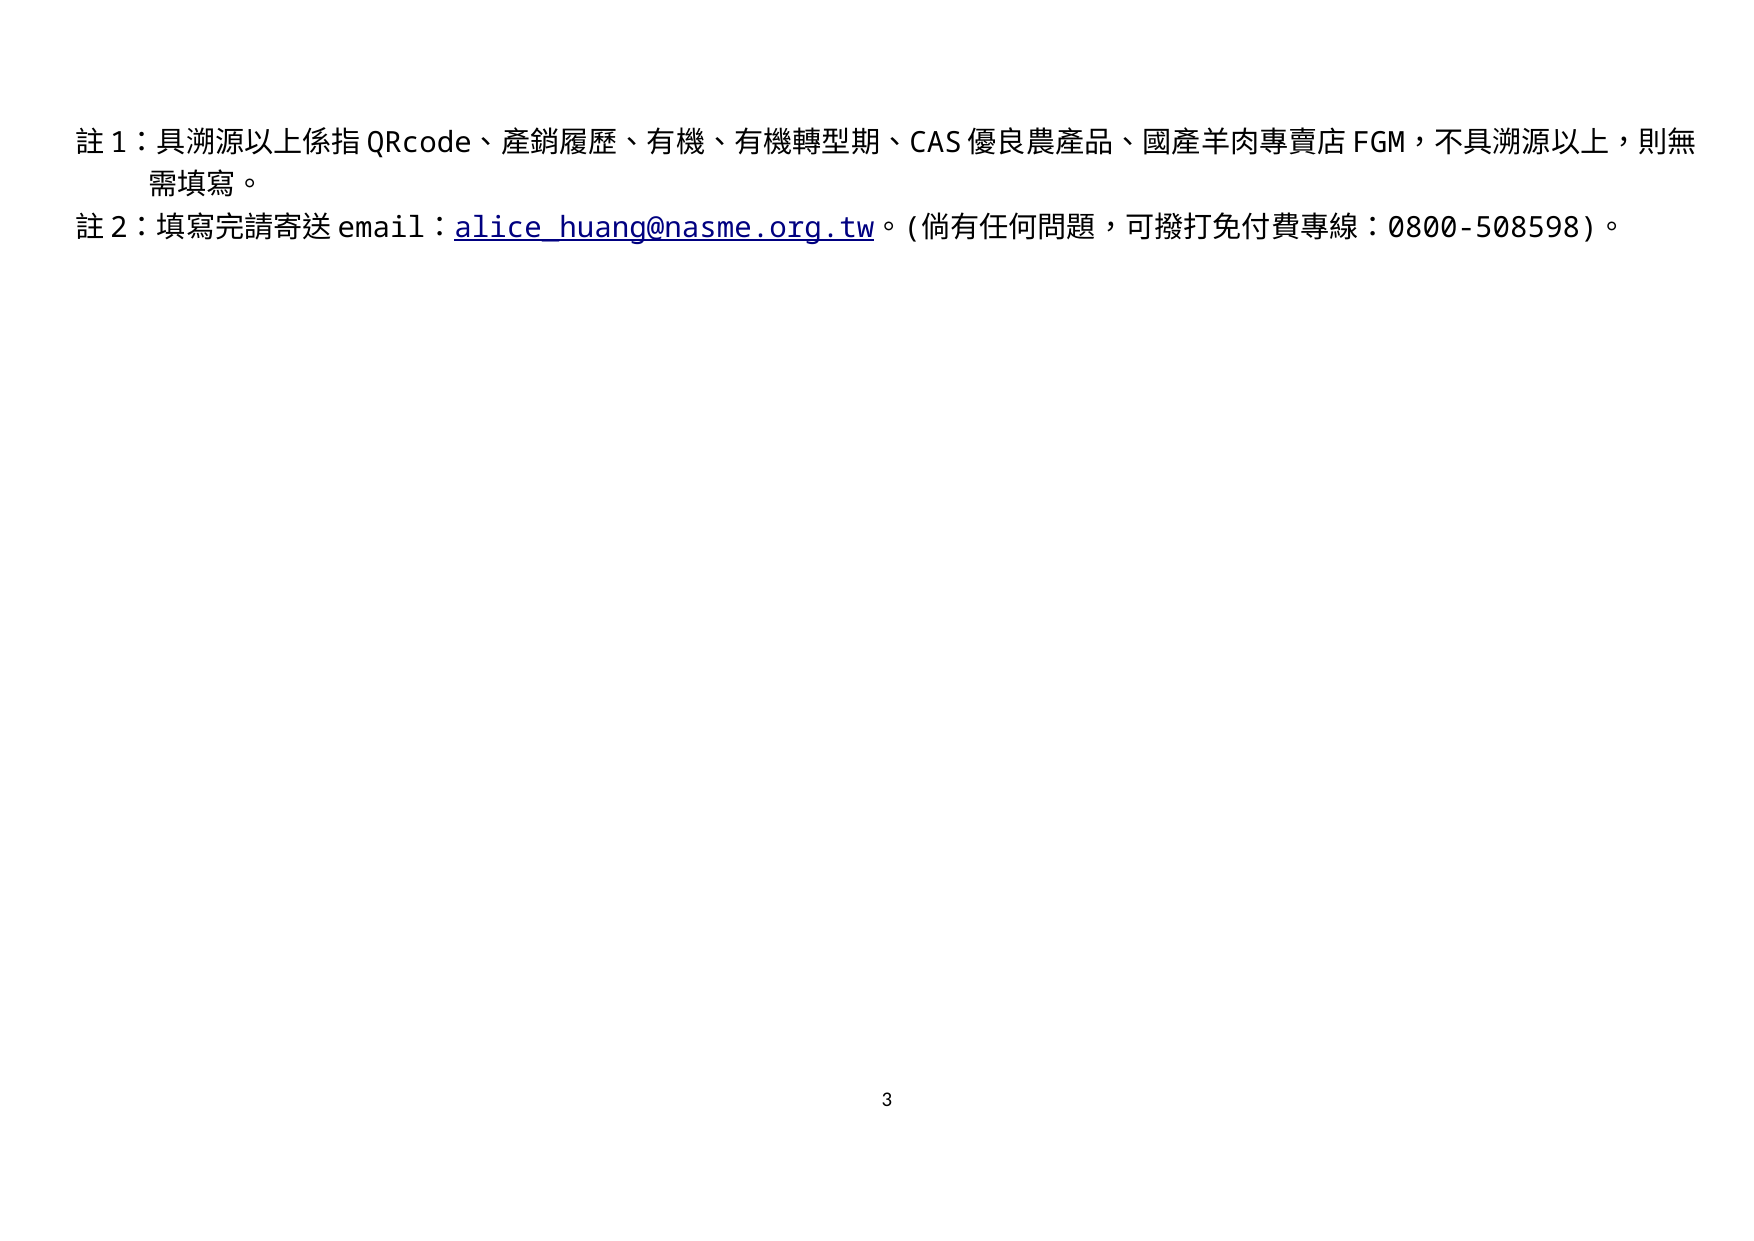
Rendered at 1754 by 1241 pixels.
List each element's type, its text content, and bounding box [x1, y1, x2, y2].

text 註2：填寫完請寄送email：alice_huang@nasme.org.tw。(倘有任何問題，可撥打免付費專線：0800-508598)。 [75, 203, 1698, 246]
text 註1：具溯源以上係指QRcode、產銷履歷、有機、有機轉型期、CAS優良農產品、國產羊肉專賣店FGM，不具溯源以上，則無需填寫。 [75, 118, 1698, 203]
